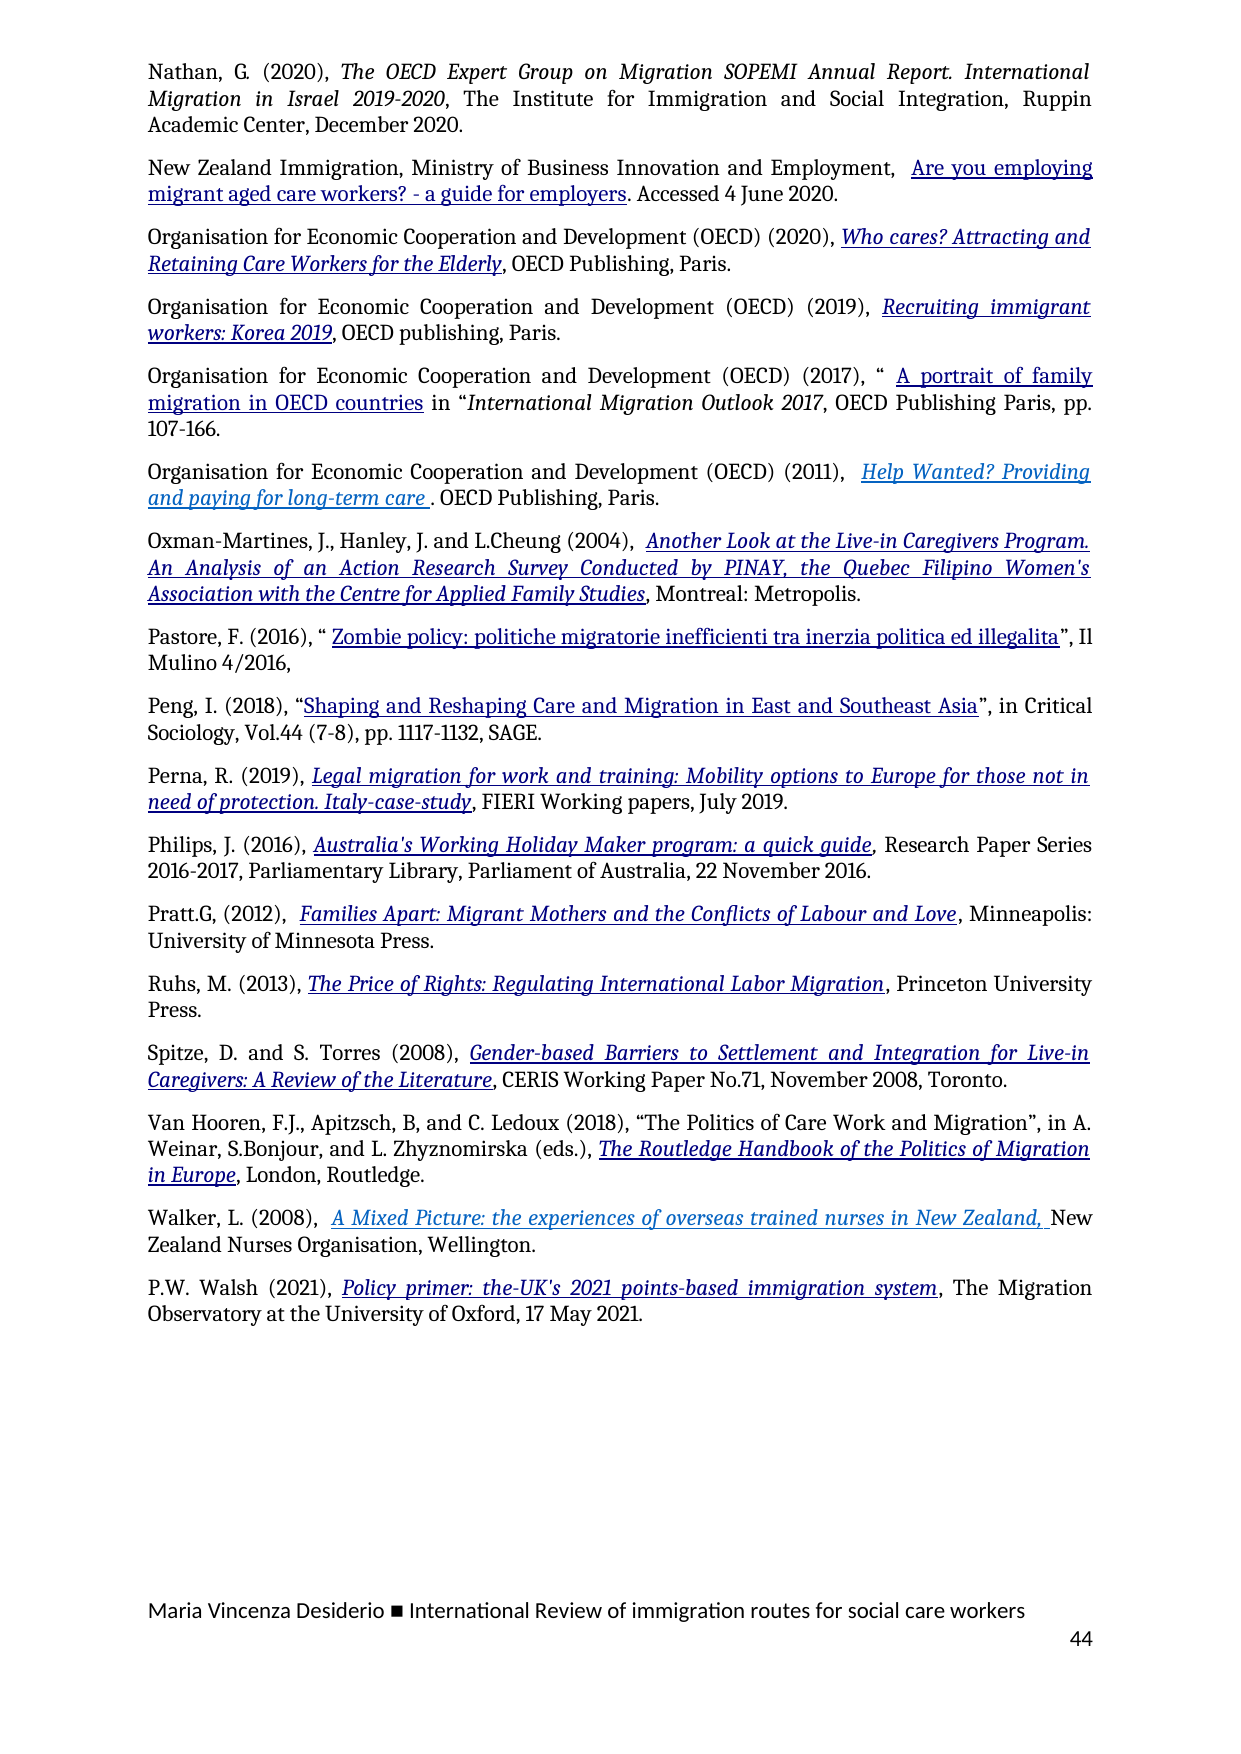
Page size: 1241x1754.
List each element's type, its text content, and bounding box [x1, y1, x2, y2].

text Spitze, D. and S. Torres (2008), Gender-based Barriers to Settlement and Integration for Live-in Caregivers: A Review of the Literature, CERIS Working Paper No.71, November 2008, Toronto. [148, 1040, 1093, 1093]
text P.W. Walsh (2021), Policy primer: the-UK's 2021 points-based immigration system, The Migration Observatory at the University of Oxford, 17 May 2021. [148, 1274, 1093, 1327]
text Ruhs, M. (2013), The Price of Rights: Regulating International Labor Migration, Princeton University Press. [148, 971, 1093, 1023]
text Organisation for Economic Cooperation and Development (OECD) (2017), “ A portrait of family migration in OECD countries in “International Migration Outlook 2017, OECD Publishing Paris, pp. 107-166. [148, 363, 1093, 442]
text Van Hooren, F.J., Apitzsch, B, and C. Ledoux (2018), “The Politics of Care Work and Migration”, in A. Weinar, S.Bonjour, and L. Zhyznomirska (eds.), The Routledge Handbook of the Politics of Migration in Europe, London, Routledge. [148, 1109, 1093, 1188]
text Pastore, F. (2016), “ Zombie policy: politiche migratorie inefficienti tra inerzia politica ed illegalita”, Il Mulino 4/2016, [148, 624, 1093, 676]
text Organisation for Economic Cooperation and Development (OECD) (2019), Recruiting immigrant workers: Korea 2019, OECD publishing, Paris. [148, 293, 1093, 346]
text Oxman-Martines, J., Hanley, J. and L.Cheung (2004), Another Look at the Live-in Caregivers Program. An Analysis of an Action Research Survey Conducted by PINAY, the Quebec Filipino Women's Association with the Centre for Applied Family Studies, Montreal: Metropolis. [148, 528, 1093, 607]
text Walker, L. (2008), A Mixed Picture: the experiences of overseas trained nurses in New Zealand, New Zealand Nurses Organisation, Wellington. [148, 1205, 1093, 1258]
text Perna, R. (2019), Legal migration for work and training: Mobility options to Europe for those not in need of protection. Italy-case-study, FIERI Working papers, July 2019. [148, 762, 1093, 815]
text Nathan, G. (2020), The OECD Expert Group on Migration SOPEMI Annual Report. International Migration in Israel 2019-2020, The Institute for Immigration and Social Integration, Ruppin Academic Center, December 2020. [148, 59, 1093, 138]
text Organisation for Economic Cooperation and Development (OECD) (2020), Who cares? Attracting and Retaining Care Workers for the Elderly, OECD Publishing, Paris. [148, 224, 1093, 277]
text New Zealand Immigration, Ministry of Business Innovation and Employment, Are you employing migrant aged care workers? - a guide for employers. Accessed 4 June 2020. [148, 155, 1093, 207]
text Pratt.G, (2012), Families Apart: Migrant Mothers and the Conflicts of Labour and Love, Minneapolis: University of Minnesota Press. [148, 901, 1093, 954]
text Philips, J. (2016), Australia's Working Holiday Maker program: a quick guide, Research Paper Series 2016-2017, Parliamentary Library, Parliament of Australia, 22 November 2016. [148, 832, 1093, 884]
text Peng, I. (2018), “Shaping and Reshaping Care and Migration in East and Southeast Asia”, in Critical Sociology, Vol.44 (7-8), pp. 1117-1132, SAGE. [148, 693, 1093, 746]
text Organisation for Economic Cooperation and Development (OECD) (2011), Help Wanted? Providing and paying for long-term care . OECD Publishing, Paris. [148, 459, 1093, 511]
